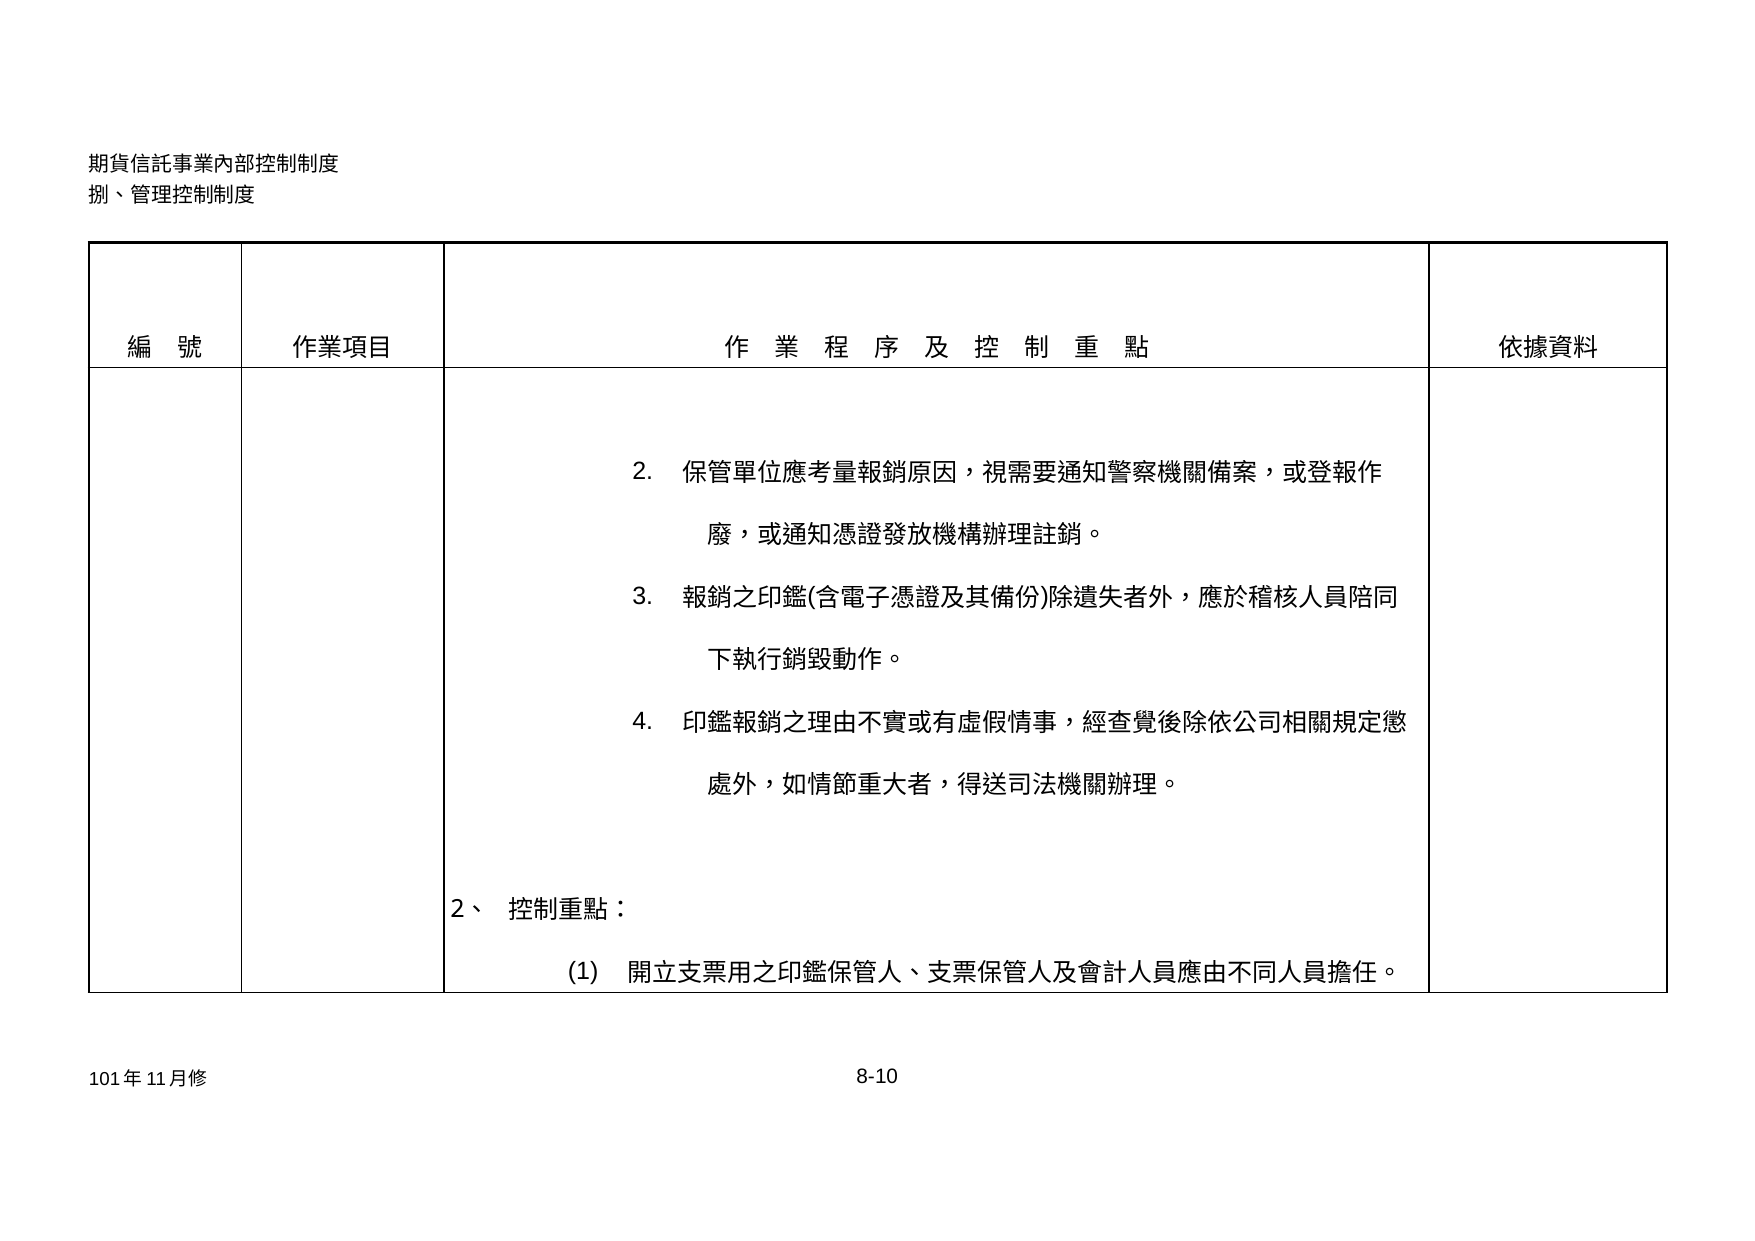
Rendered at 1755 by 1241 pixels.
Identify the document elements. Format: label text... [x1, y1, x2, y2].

table_header 作業項目 [242, 244, 443, 366]
table_header 編 號 [90, 244, 241, 366]
table_cell [90, 368, 241, 991]
table_cell 法令規章： 公司印鑑使用管理辦法 公司分層負責表 公司自訂之業務人員職章數量管理辦法 使用表單： 印鑑報銷申請單 印鑑清冊 印鑑使用登記簿 用印申請單 印鑑保管人登記簿(表) [1430, 368, 1666, 991]
table_header 依據資料 [1430, 244, 1666, 366]
table_cell [242, 368, 443, 991]
table_cell 作業程序： 保管 公司應考慮公司之規模、組織及內部控制之需要，指定適當職務之人員負責保管印鑑。 公司之印鑑應有設置印鑑清冊。下班後如換不同人員保管者，亦應登記之。 各單位印鑑保管人除應細心使用印鑑外，並隨時注意保養。 印鑑保管人員應將印鑑放置固定安全地方，不得隨意放置任人使用。如有遺失、誤用、盜用情事，致使公司權益受損，除應負損害賠償責任外，如涉侵權行為亦應負法律責任。 印鑑保管人員不得將印鑑擅自交予他人代為保管，如因請假或公出等事由時，得將印鑑交呈代理人或單位主管代為保管。 開立支票用印鑑之保管人與支票保管人及會計人員應由不同人員擔任。 印鑑保管單位主管或保管人因職務異動需要辦理移交時，其屬傳統印鑑者應造具印模樣本列冊，其屬電子憑證者應列據清單，於稽核人員陪同下併同印鑑、電子憑證及其備份、密碼等辦理移交手續。 印鑑保管人員請假或公出期間，應將印鑑及印鑑使用登記簿送交代理人保管，並於印鑑保管人登記簿(表)登記之，以利公司本身之管理控制。 印鑑使用 凡因業務需要需使用印鑑時，應填寫用印申請單，註明使用日期、用途，交權責主管簽核後，轉印鑑保管人員直接用印，用印申請單應由印鑑保管單位依使用先後順序編號列冊保管。 稽核人員得不定期監看使用情形或盤點印鑑。 印鑑保管人員不依規定使用印鑑，應依人事管理之相關規定懲處，其涉及民刑事責任者，另依相關法令處理。 公務文書依公司內部訂定分層負責表之規定執行後，送請相關印鑑保管人員加蓋印鑑。同一案件之公務文書有數頁者，應於各頁加蓋騎縫章，以防抽換。 開立票據時，宜以公司、負責人及財務主管或出納主管為共同發票人，以收相互牽制之效。 業務人員職章之格式、數量、用途、核發、遺失補發及回收之程序應依公司自訂之「業務人員職章數量管理辦法」辦理，公司核給各部門業務人員之職章數量，應求一致，且每人僅限一枚，職章不得借予他人使用。 印鑑報銷 凡印鑑因故須報銷時，得由保管人填具印鑑報銷申請單，註明報銷原因，經權責單位主管核准後，始得辦理。 保管單位應考量報銷原因，視需要通知警察機關備案，或登報作廢，或通知憑證發放機構辦理註銷。 報銷之印鑑(含電子憑證及其備份)除遺失者外，應於稽核人員陪同下執行銷毀動作。 印鑑報銷之理由不實或有虛假情事，經查覺後除依公司相關規定懲處外，如情節重大者，得送司法機關辦理。 控制重點： 開立支票用之印鑑保管人、支票保管人及會計人員應由不同人員擔任。 印鑑保管人員應俟文件經權責單位主管核准後，依規定使用印鑑，並登載於印鑑使用登記簿。 凡印鑑因故須報銷時，應由保管人填具印鑑報銷申請單，並註明報銷原因，經權責主管核准後，始得辦理。 公司應設立印鑑保管人登記簿(表)登記上、下班及請假期間負責保管印鑑人員之姓名。 業務人員職章之管理應依公司自訂之「業務人員職章數量管理辦法」辦理，公司核給各部門業務人員之職章數量，應求一致，且每人僅限一枚，且職章不得借予他人使用。 [445, 368, 1428, 991]
table_header 作 業 程 序 及 控 制 重 點 [445, 244, 1428, 366]
